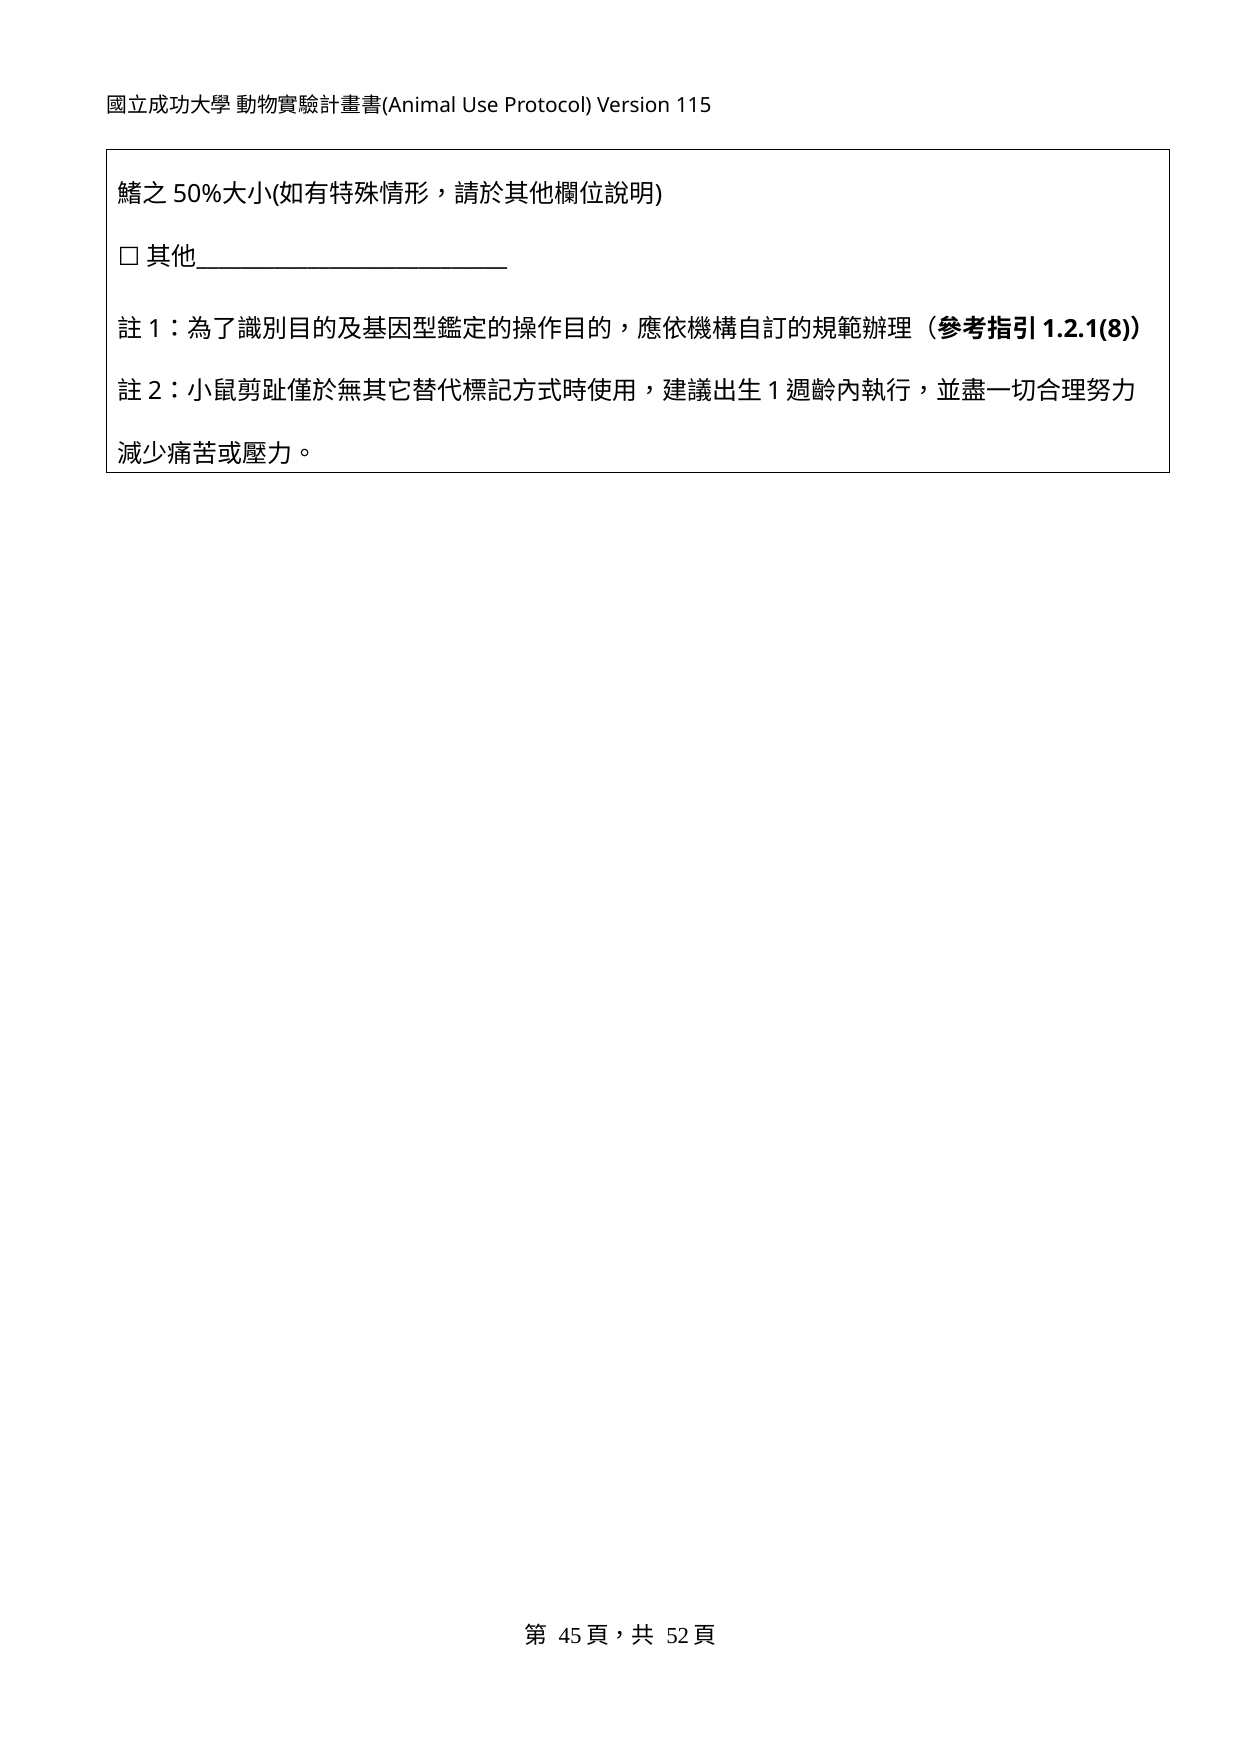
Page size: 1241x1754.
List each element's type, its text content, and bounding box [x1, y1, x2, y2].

table_cell 鰭之50%大小(如有特殊情形，請於其他欄位說明) ☐ 其他____________________________ 註1：為了識別目的及基因型鑑定的操作目的，應依機構自訂的規範辦理（參考指引1.2.1(8)） 註2：小鼠剪趾僅於無其它替代標記方式時使用，建議出生1週齡內執行，並盡一切合理努力減少痛苦或壓力。 [107, 150, 1169, 472]
